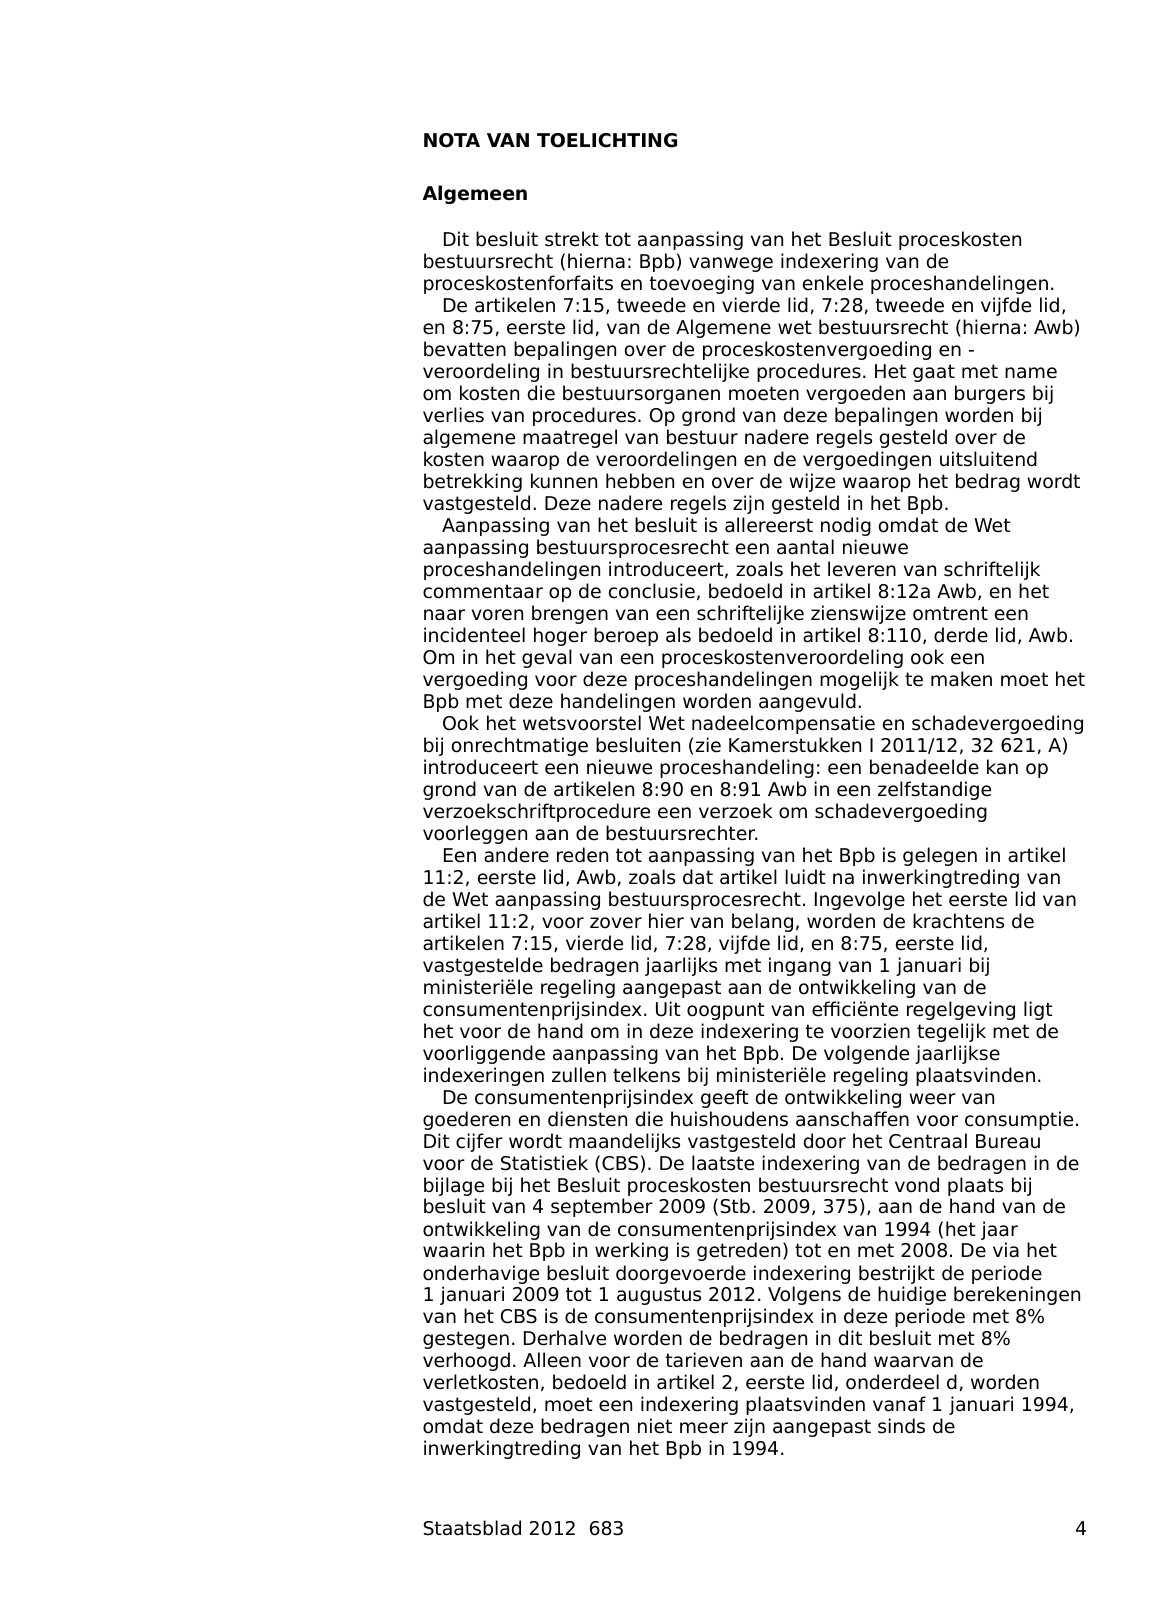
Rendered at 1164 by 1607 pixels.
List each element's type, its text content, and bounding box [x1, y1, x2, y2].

text Dit besluit strekt tot aanpassing van het Besluit proceskosten bestuursrecht (hierna: Bpb) vanwege indexering van de proceskostenforfaits en toevoeging van enkele proceshandelingen. [422, 229, 1087, 295]
text Een andere reden tot aanpassing van het Bpb is gelegen in artikel 11:2, eerste lid, Awb, zoals dat artikel luidt na inwerkingtreding van de Wet aanpassing bestuursprocesrecht. Ingevolge het eerste lid van artikel 11:2, voor zover hier van belang, worden de krachtens de artikelen 7:15, vierde lid, 7:28, vijfde lid, en 8:75, eerste lid, vastgestelde bedragen jaarlijks met ingang van 1 januari bij ministeriële regeling aangepast aan de ontwikkeling van de consumentenprijsindex. Uit oogpunt van efficiënte regelgeving ligt het voor de hand om in deze indexering te voorzien tegelijk met de voorliggende aanpassing van het Bpb. De volgende jaarlijkse indexeringen zullen telkens bij ministeriële regeling plaatsvinden. [422, 845, 1087, 1087]
text De consumentenprijsindex geeft de ontwikkeling weer van goederen en diensten die huishoudens aanschaffen voor consumptie. Dit cijfer wordt maandelijks vastgesteld door het Centraal Bureau voor de Statistiek (CBS). De laatste indexering van de bedragen in de bijlage bij het Besluit proceskosten bestuursrecht vond plaats bij besluit van 4 september 2009 (Stb. 2009, 375), aan de hand van de ontwikkeling van de consumentenprijsindex van 1994 (het jaar waarin het Bpb in werking is getreden) tot en met 2008. De via het onderhavige besluit doorgevoerde indexering bestrijkt de periode 1 januari 2009 tot 1 augustus 2012. Volgens de huidige berekeningen van het CBS is de consumentenprijsindex in deze periode met 8% gestegen. Derhalve worden de bedragen in dit besluit met 8% verhoogd. Alleen voor de tarieven aan de hand waarvan de verletkosten, bedoeld in artikel 2, eerste lid, onderdeel d, worden vastgesteld, moet een indexering plaatsvinden vanaf 1 januari 1994, omdat deze bedragen niet meer zijn aangepast sinds de inwerkingtreding van het Bpb in 1994. [422, 1087, 1087, 1460]
text Aanpassing van het besluit is allereerst nodig omdat de Wet aanpassing bestuursprocesrecht een aantal nieuwe proceshandelingen introduceert, zoals het leveren van schriftelijk commentaar op de conclusie, bedoeld in artikel 8:12a Awb, en het naar voren brengen van een schriftelijke zienswijze omtrent een incidenteel hoger beroep als bedoeld in artikel 8:110, derde lid, Awb. Om in het geval van een proceskostenveroordeling ook een vergoeding voor deze proceshandelingen mogelijk te maken moet het Bpb met deze handelingen worden aangevuld. [422, 515, 1087, 713]
subtitle Algemeen [422, 182, 1087, 204]
text Ook het wetsvoorstel Wet nadeelcompensatie en schadevergoeding bij onrechtmatige besluiten (zie Kamerstukken I 2011/12, 32 621, A) introduceert een nieuwe proceshandeling: een benadeelde kan op grond van de artikelen 8:90 en 8:91 Awb in een zelfstandige verzoekschriftprocedure een verzoek om schadevergoeding voorleggen aan de bestuursrechter. [422, 713, 1087, 845]
text De artikelen 7:15, tweede en vierde lid, 7:28, tweede en vijfde lid, en 8:75, eerste lid, van de Algemene wet bestuursrecht (hierna: Awb) bevatten bepalingen over de proceskostenvergoeding en -veroordeling in bestuursrechtelijke procedures. Het gaat met name om kosten die bestuursorganen moeten vergoeden aan burgers bij verlies van procedures. Op grond van deze bepalingen worden bij algemene maatregel van bestuur nadere regels gesteld over de kosten waarop de veroordelingen en de vergoedingen uitsluitend betrekking kunnen hebben en over de wijze waarop het bedrag wordt vastgesteld. Deze nadere regels zijn gesteld in het Bpb. [422, 295, 1087, 515]
subtitle NOTA VAN TOELICHTING [422, 130, 1087, 152]
